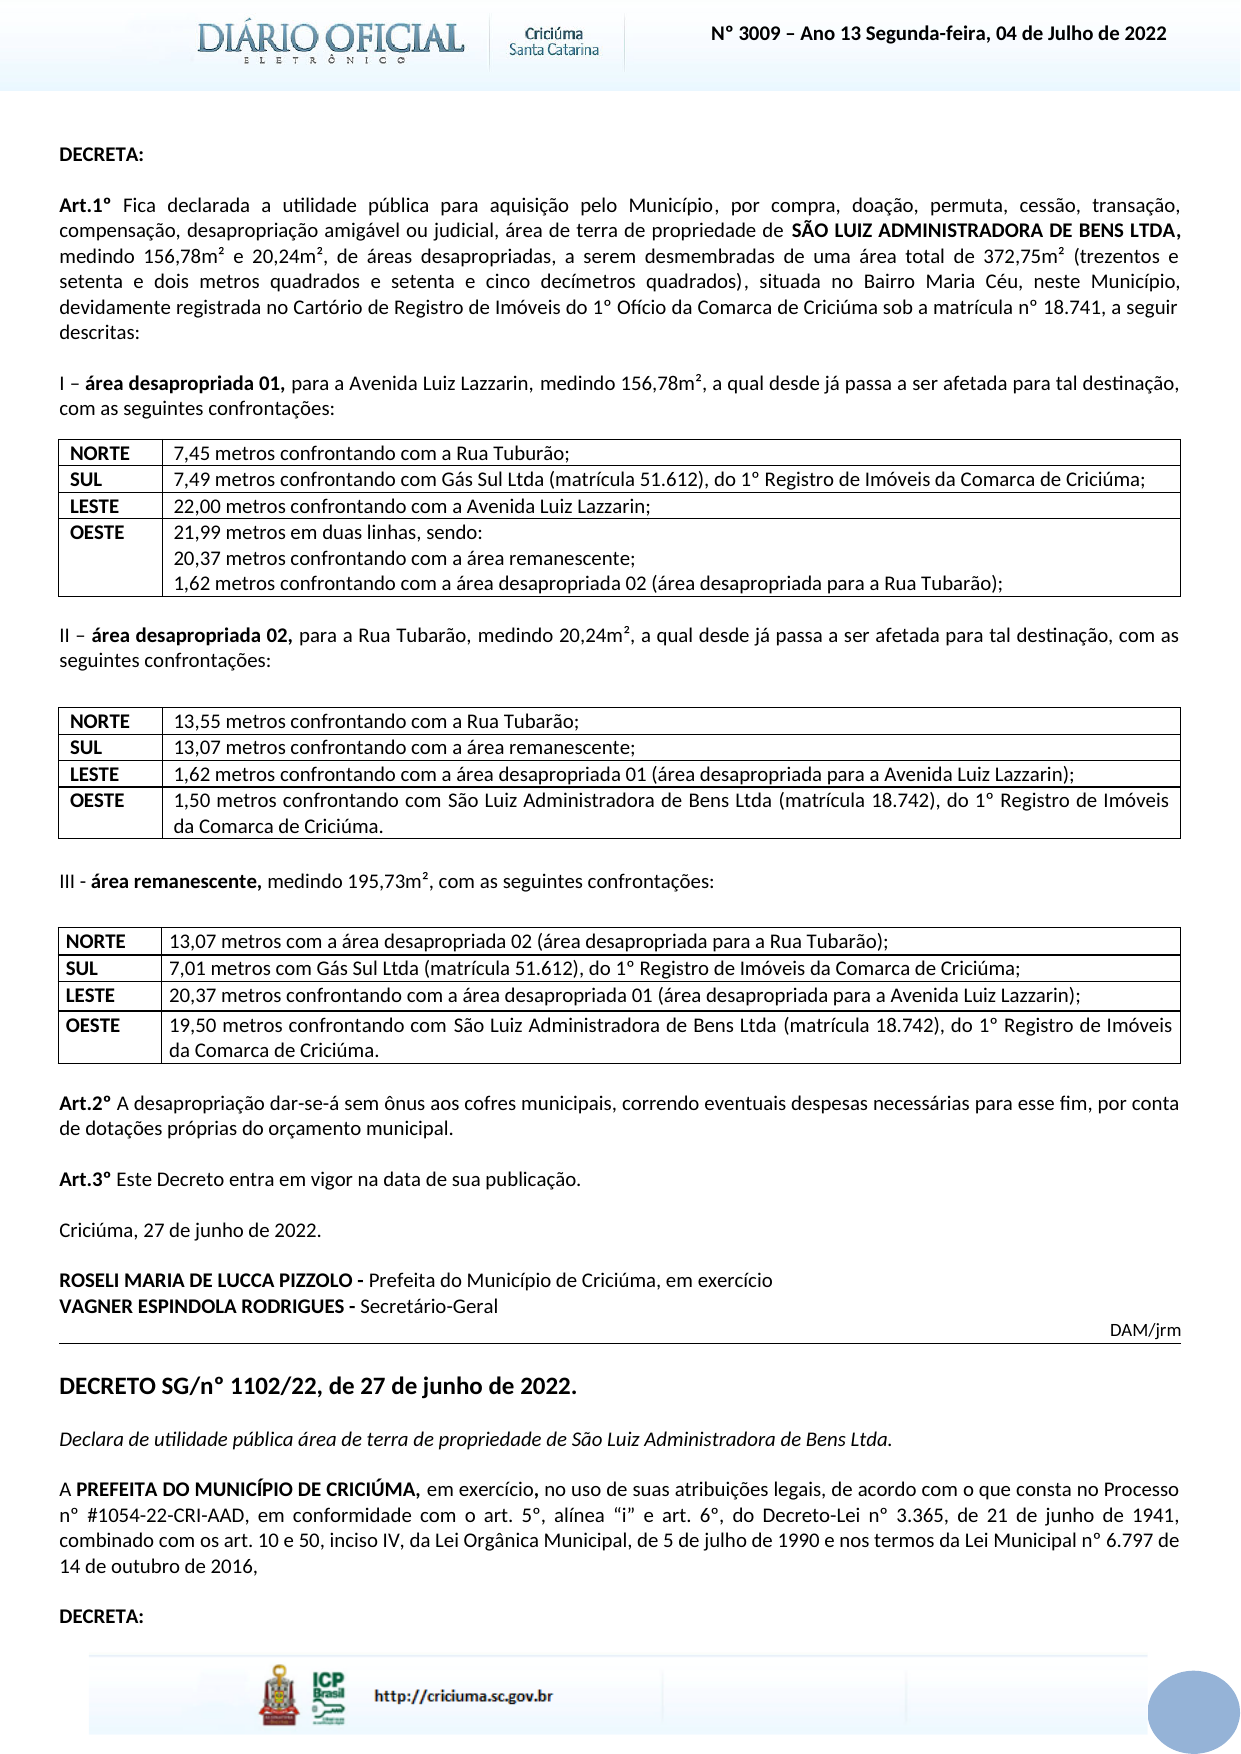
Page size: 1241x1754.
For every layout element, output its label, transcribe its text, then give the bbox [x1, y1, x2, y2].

table_cell LESTE [59, 493, 162, 518]
table_header 13,07 metros com a área desapropriada 02 (área desapropriada para a Rua Tubarão); [162, 928, 1180, 954]
text III - área remanescente, medindo 195,73m², com as seguintes confrontações: [59, 868, 1181, 894]
table_cell 21,99 metros em duas linhas, sendo: 20,37 metros confrontando com a área remanescente; 1,62 metros confrontando com a área desapropriada 02 (área desapropriada para a Rua Tubarão); [163, 519, 1180, 596]
table_cell 7,49 metros confrontando com Gás Sul Ltda (matrícula 51.612), do 1º Registro de Imóveis da Comarca de Criciúma; [163, 466, 1180, 492]
table_cell SUL [59, 466, 162, 492]
table_cell 1,62 metros confrontando com a área desapropriada 01 (área desapropriada para a Avenida Luiz Lazzarin); [163, 761, 1180, 786]
text Criciúma, 27 de junho de 2022. [59, 1217, 1181, 1242]
table_cell 7,01 metros com Gás Sul Ltda (matrícula 51.612), do 1º Registro de Imóveis da Comarca de Criciúma; [162, 956, 1180, 981]
text DECRETA: [59, 1604, 1181, 1629]
table_header NORTE [59, 708, 162, 733]
table_cell LESTE [59, 761, 162, 786]
table_cell OESTE [59, 519, 162, 596]
text DECRETO SG/nº 1102/22, de 27 de junho de 2022. [59, 1370, 1181, 1400]
table_cell 1,50 metros confrontando com São Luiz Administradora de Bens Ltda (matrícula 18.742), do 1º Registro de Imóveis da Comarca de Criciúma. [163, 788, 1180, 838]
table_header 13,55 metros confrontando com a Rua Tubarão; [163, 708, 1180, 733]
table_header NORTE [59, 928, 161, 954]
table_header NORTE [59, 440, 162, 465]
table_cell OESTE [59, 1012, 161, 1063]
table_cell 13,07 metros confrontando com a área remanescente; [163, 735, 1180, 760]
table_cell LESTE [59, 982, 161, 1010]
text Art.3º Este Decreto entra em vigor na data de sua publicação. [59, 1166, 1181, 1191]
table_cell 20,37 metros confrontando com a área desapropriada 01 (área desapropriada para a Avenida Luiz Lazzarin); [162, 982, 1180, 1010]
text ROSELI MARIA DE LUCCA PIZZOLO - Prefeita do Município de Criciúma, em exercício [59, 1268, 1240, 1293]
text A PREFEITA DO MUNICÍPIO DE CRICIÚMA, em exercício, no uso de suas atribuições legais, de acordo com o que consta no Processo nº #1054-22-CRI-AAD, em conformidade com o art. 5º, alínea “i” e art. 6º, do Decreto-Lei nº 3.365, de 21 de junho de 1941, combinado com os art. 10 e 50, inciso IV, da Lei Orgânica Municipal, de 5 de julho de 1990 e nos termos da Lei Municipal nº 6.797 de 14 de outubro de 2016, [59, 1477, 1181, 1578]
table_cell 19,50 metros confrontando com São Luiz Administradora de Bens Ltda (matrícula 18.742), do 1º Registro de Imóveis da Comarca de Criciúma. [162, 1012, 1180, 1063]
text DECRETA: [59, 141, 1181, 167]
text DAM/jrm [59, 1318, 1181, 1343]
text II – área desapropriada 02, para a Rua Tubarão, medindo 20,24m², a qual desde já passa a ser afetada para tal destinação, com as seguintes confrontações: [59, 622, 1181, 673]
text I – área desapropriada 01, para a Avenida Luiz Lazzarin, medindo 156,78m², a qual desde já passa a ser afetada para tal destinação, com as seguintes confrontações: [59, 370, 1181, 421]
table_cell OESTE [59, 788, 162, 838]
table_cell SUL [59, 735, 162, 760]
text Art.1º Fica declarada a utilidade pública para aquisição pelo Município, por compra, doação, permuta, cessão, transação, compensação, desapropriação amigável ou judicial, área de terra de propriedade de SÃO LUIZ ADMINISTRADORA DE BENS LTDA, medindo 156,78m² e 20,24m², de áreas desapropriadas, a serem desmembradas de uma área total de 372,75m² (trezentos e setenta e dois metros quadrados e setenta e cinco decímetros quadrados), situada no Bairro Maria Céu, neste Município, devidamente registrada no Cartório de Registro de Imóveis do 1º Ofício da Comarca de Criciúma sob a matrícula nº 18.741, a seguir descritas: [59, 192, 1181, 345]
table_header 7,45 metros confrontando com a Rua Tuburão; [163, 440, 1180, 465]
text Art.2º A desapropriação dar-se-á sem ônus aos cofres municipais, correndo eventuais despesas necessárias para esse fim, por conta de dotações próprias do orçamento municipal. [59, 1090, 1181, 1141]
text VAGNER ESPINDOLA RODRIGUES - Secretário-Geral [59, 1293, 1240, 1318]
table_cell 22,00 metros confrontando com a Avenida Luiz Lazzarin; [163, 493, 1180, 518]
text Declara de utilidade pública área de terra de propriedade de São Luiz Administradora de Bens Ltda. [59, 1426, 1181, 1451]
table_cell SUL [59, 956, 161, 981]
